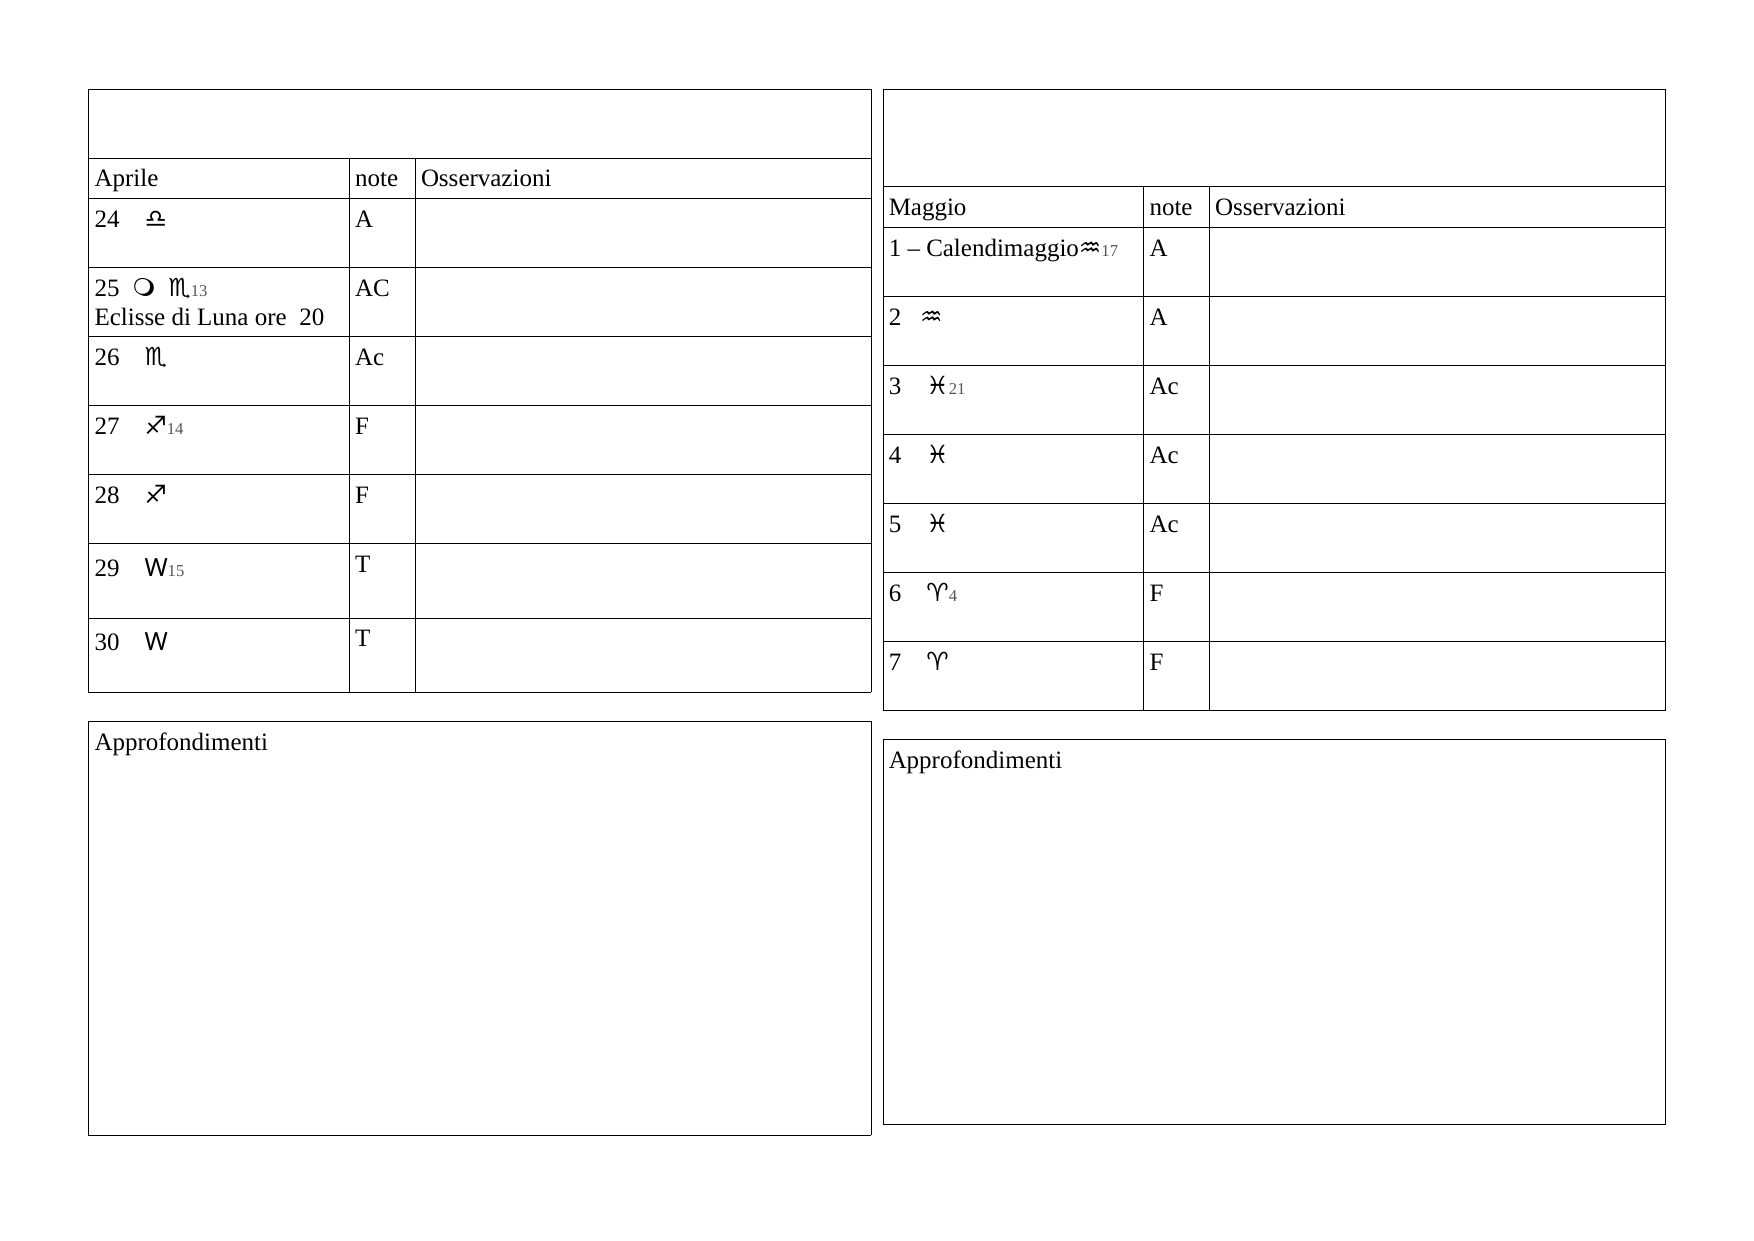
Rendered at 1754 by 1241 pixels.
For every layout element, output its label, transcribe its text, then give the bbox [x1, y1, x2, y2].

table_cell [416, 337, 871, 405]
table_header Approfondimenti [89, 722, 871, 1135]
table_header Approfondimenti [884, 740, 1665, 1124]
table_header [884, 90, 1665, 186]
table_cell 29 W15 [89, 544, 349, 618]
table_cell 26 e [89, 337, 349, 405]
table_header [89, 90, 871, 158]
table_cell [1210, 504, 1665, 572]
table_cell [416, 475, 871, 543]
table_header Maggio [884, 187, 1143, 227]
table_cell F [1144, 573, 1209, 641]
table_cell A [1144, 297, 1209, 365]
table_cell 3 i21 [884, 366, 1143, 434]
table_cell [1210, 228, 1665, 296]
table_cell F [350, 406, 415, 474]
table_cell 1 – Calendimaggioh17 [884, 228, 1143, 296]
table_cell [416, 268, 871, 336]
table_cell F [350, 475, 415, 543]
table_cell [1210, 642, 1665, 710]
table_header Aprile [89, 159, 349, 198]
table_cell [1210, 366, 1665, 434]
table_cell 30 W [89, 619, 349, 692]
table_cell Ac [350, 337, 415, 405]
table_cell A [350, 199, 415, 267]
table_cell [416, 199, 871, 267]
table_cell [1210, 573, 1665, 641]
table_cell 28 f [89, 475, 349, 543]
table_cell 27 f14 [89, 406, 349, 474]
table_cell [416, 406, 871, 474]
table_header note [350, 159, 415, 198]
table_cell AC [350, 268, 415, 336]
table_header note [1144, 187, 1209, 227]
table_header Osservazioni [416, 159, 871, 198]
table_cell A [1144, 228, 1209, 296]
table_cell 2 h [884, 297, 1143, 365]
table_cell Ac [1144, 435, 1209, 503]
table_cell 7 ^ [884, 642, 1143, 710]
table_cell 24 d [89, 199, 349, 267]
table_cell [416, 619, 871, 692]
table_cell [1210, 297, 1665, 365]
table_cell T [350, 619, 415, 692]
table_cell [1210, 435, 1665, 503]
table_cell 5 i [884, 504, 1143, 572]
table_cell 4 i [884, 435, 1143, 503]
table_cell [416, 544, 871, 618]
table_header Osservazioni [1210, 187, 1665, 227]
table_cell Ac [1144, 504, 1209, 572]
table_cell F [1144, 642, 1209, 710]
table_cell 25 m e13 Eclisse di Luna ore 20 [89, 268, 349, 336]
table_cell T [350, 544, 415, 618]
table_cell 6 ^4 [884, 573, 1143, 641]
table_cell Ac [1144, 366, 1209, 434]
